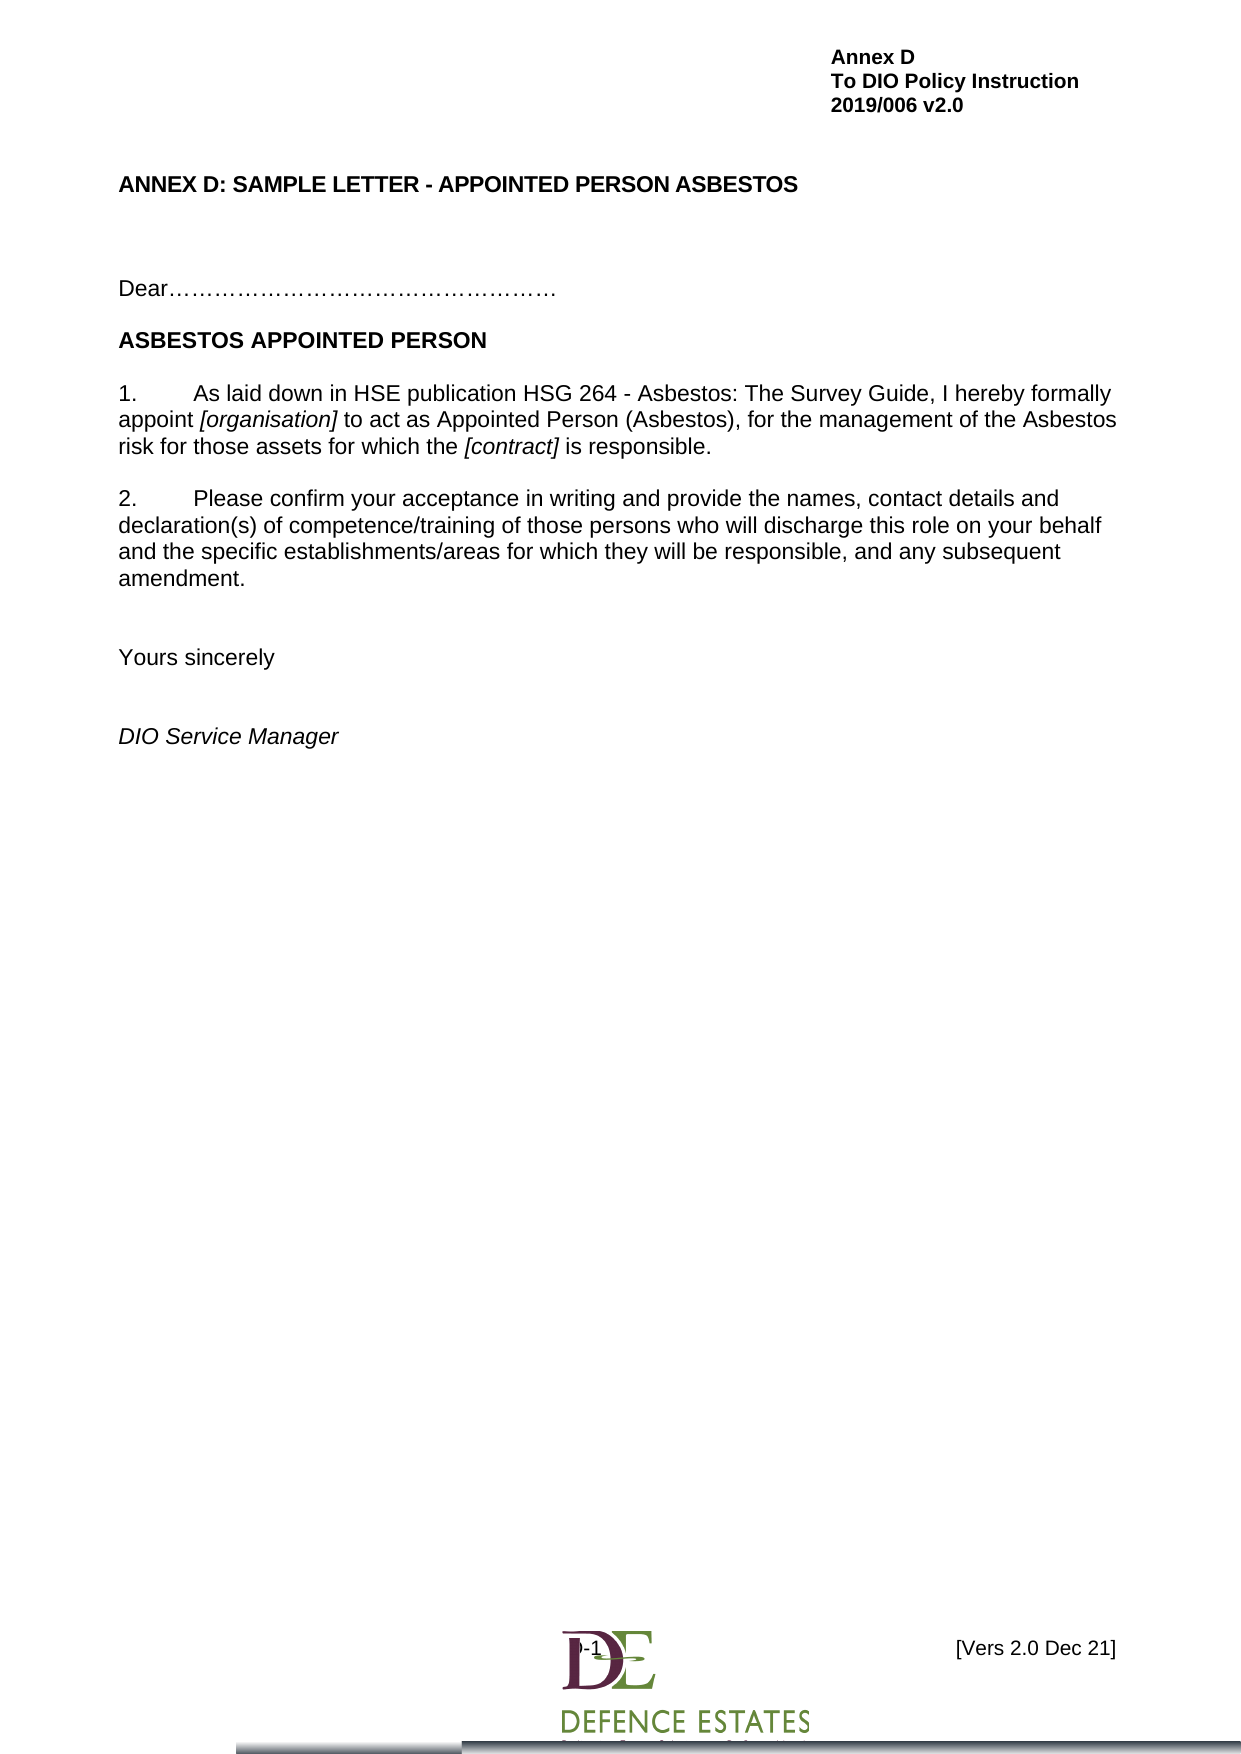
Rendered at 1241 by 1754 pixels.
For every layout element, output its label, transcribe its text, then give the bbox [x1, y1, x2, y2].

subtitle ANNEX D: SAMPLE LETTER - APPOINTED PERSON ASBESTOS [118, 171, 1122, 197]
text Dear…………………………………………… [118, 274, 1122, 301]
text ASBESTOS APPOINTED PERSON [118, 327, 1122, 354]
text DIO Service Manager [118, 723, 1122, 749]
text Yours sincerely [118, 643, 1122, 670]
text 2. Please confirm your acceptance in writing and provide the names, contact details and declaration(s) of competence/training of those persons who will discharge this role on your behalf and the specific establishments/areas for which they will be responsible, and any subsequent amendment. [118, 485, 1122, 591]
text 1. As laid down in HSE publication HSG 264 - Asbestos: The Survey Guide, I hereby formally appoint [organisation] to act as Appointed Person (Asbestos), for the management of the Asbestos risk for those assets for which the [contract] is responsible. [118, 380, 1122, 459]
